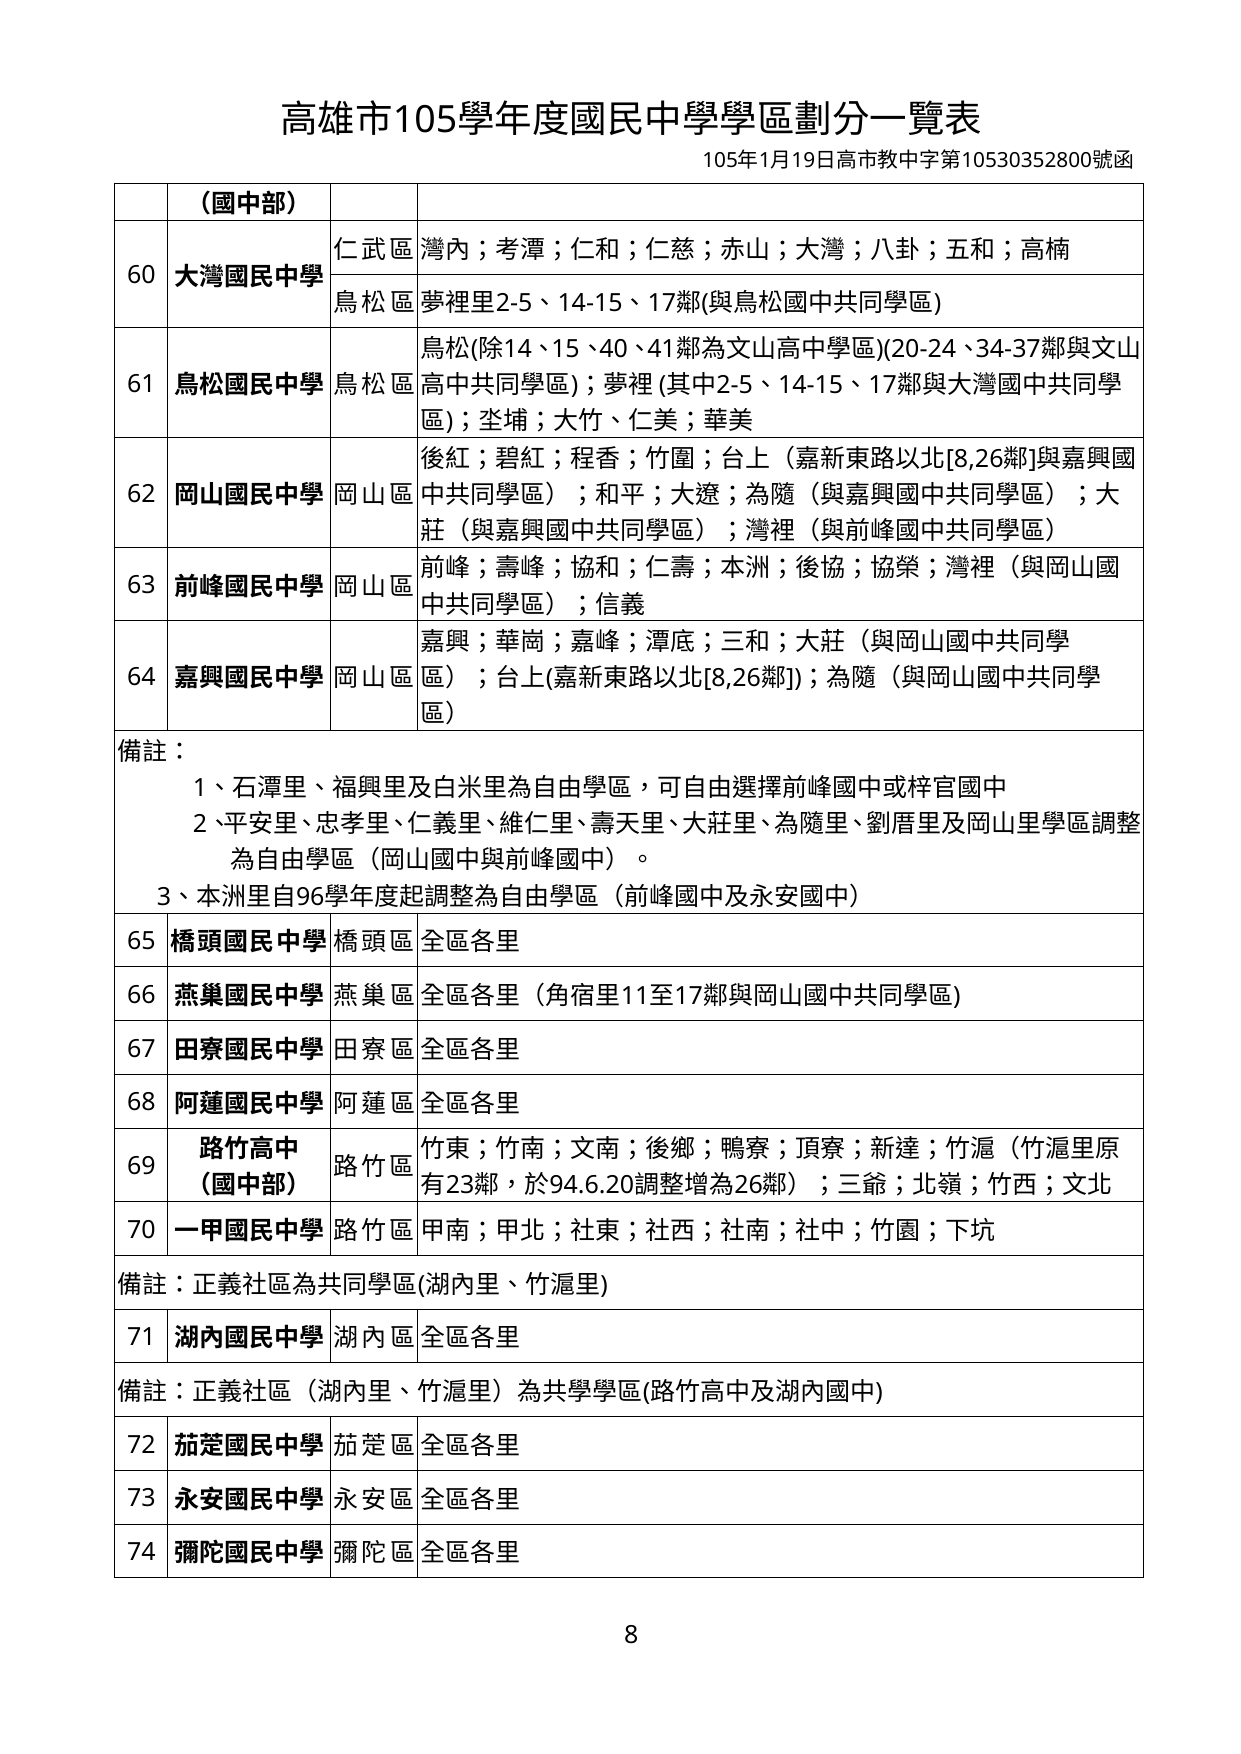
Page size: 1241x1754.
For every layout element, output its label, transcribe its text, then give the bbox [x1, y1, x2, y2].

table_cell [418, 184, 1143, 220]
table_cell 全區各里 [418, 914, 1143, 966]
table_cell 灣內；考潭；仁和；仁慈；赤山；大灣；八卦；五和；高楠 [418, 221, 1143, 273]
table_cell 後紅；碧紅；程香；竹圍；台上（嘉新東路以北[8,26鄰]與嘉興國中共同學區）；和平；大遼；為隨（與嘉興國中共同學區）；大莊（與嘉興國中共同學區）；灣裡（與前峰國中共同學區） [418, 438, 1143, 547]
table_cell 竹東；竹南；文南；後鄉；鴨寮；頂寮；新達；竹滬（竹滬里原有23鄰，於94.6.20調整增為26鄰）；三爺；北嶺；竹西；文北 [418, 1129, 1143, 1201]
table_cell 67 [115, 1021, 167, 1074]
table_cell 岡山區 [331, 548, 417, 620]
table_cell 全區各里 [418, 1075, 1143, 1127]
table_cell 全區各里 [418, 1310, 1143, 1362]
table_cell [331, 184, 417, 220]
table_cell 60 [115, 221, 167, 327]
table_cell 永安區 [331, 1471, 417, 1523]
table_cell 田寮區 [331, 1021, 417, 1074]
table_cell 72 [115, 1417, 167, 1470]
table_cell 全區各里 [418, 1417, 1143, 1470]
table_cell 鳥松區 [331, 275, 417, 327]
table_cell 65 [115, 914, 167, 966]
table_cell 燕巢國民中學 [168, 967, 330, 1020]
table_cell 岡山區 [331, 621, 417, 730]
table_cell 鳥松(除14、15、40、41鄰為文山高中學區)(20-24、34-37鄰與文山高中共同學區)；夢裡 (其中2-5、14-15、17鄰與大灣國中共同學區)；坔埔；大竹、仁美；華美 [418, 328, 1143, 437]
table_cell 夢裡里2-5、14-15、17鄰(與鳥松國中共同學區) [418, 275, 1143, 327]
table_cell 路竹區 [331, 1129, 417, 1201]
table_cell 橋頭區 [331, 914, 417, 966]
table_cell 甲南；甲北；社東；社西；社南；社中；竹園；下坑 [418, 1202, 1143, 1255]
table_cell 岡山國民中學 [168, 438, 330, 547]
table_cell 73 [115, 1471, 167, 1523]
table_cell 岡山區 [331, 438, 417, 547]
table_cell （國中部） [168, 184, 330, 220]
table_cell 前峰國民中學 [168, 548, 330, 620]
table_cell 64 [115, 621, 167, 730]
table_cell 全區各里 [418, 1021, 1143, 1074]
table_cell 一甲國民中學 [168, 1202, 330, 1255]
table_cell [115, 184, 167, 220]
table_cell 路竹區 [331, 1202, 417, 1255]
table_cell 阿蓮國民中學 [168, 1075, 330, 1127]
table_cell 田寮國民中學 [168, 1021, 330, 1074]
table_cell 彌陀國民中學 [168, 1525, 330, 1577]
table_cell 備註： 1、石潭里、福興里及白米里為自由學區，可自由選擇前峰國中或梓官國中 2、平安里、忠孝里、仁義里、維仁里、壽天里、大莊里、為隨里、劉厝里及岡山里學區調整為自由學區（岡山國中與前峰國中）。 3、本洲里自96學年度起調整為自由學區（前峰國中及永安國中） [115, 731, 1143, 912]
table_cell 62 [115, 438, 167, 547]
table_cell 全區各里 [418, 1525, 1143, 1577]
table_cell 湖內國民中學 [168, 1310, 330, 1362]
table_cell 鳥松國民中學 [168, 328, 330, 437]
table_cell 湖內區 [331, 1310, 417, 1362]
table_cell 68 [115, 1075, 167, 1127]
table_cell 仁武區 [331, 221, 417, 273]
table_cell 彌陀區 [331, 1525, 417, 1577]
table_cell 大灣國民中學 [168, 221, 330, 327]
table_cell 前峰；壽峰；協和；仁壽；本洲；後協；協榮；灣裡（與岡山國中共同學區）；信義 [418, 548, 1143, 620]
table_cell 茄萣區 [331, 1417, 417, 1470]
table_cell 路竹高中 （國中部） [168, 1129, 330, 1201]
table_cell 備註：正義社區為共同學區(湖內里、竹滬里) [115, 1256, 1143, 1308]
table_cell 備註：正義社區（湖內里、竹滬里）為共學學區(路竹高中及湖內國中) [115, 1363, 1143, 1416]
table_cell 69 [115, 1129, 167, 1201]
table_cell 66 [115, 967, 167, 1020]
table_cell 橋頭國民中學 [168, 914, 330, 966]
table_cell 74 [115, 1525, 167, 1577]
table_cell 茄萣國民中學 [168, 1417, 330, 1470]
table_cell 嘉興；華崗；嘉峰；潭底；三和；大莊（與岡山國中共同學區）；台上(嘉新東路以北[8,26鄰])；為隨（與岡山國中共同學區） [418, 621, 1143, 730]
table_cell 全區各里 [418, 1471, 1143, 1523]
table_cell 鳥松區 [331, 328, 417, 437]
table_cell 阿蓮區 [331, 1075, 417, 1127]
table_cell 71 [115, 1310, 167, 1362]
table_cell 61 [115, 328, 167, 437]
table_cell 63 [115, 548, 167, 620]
table_cell 全區各里（角宿里11至17鄰與岡山國中共同學區) [418, 967, 1143, 1020]
table_cell 嘉興國民中學 [168, 621, 330, 730]
table_cell 70 [115, 1202, 167, 1255]
table_cell 永安國民中學 [168, 1471, 330, 1523]
table_cell 燕巢區 [331, 967, 417, 1020]
